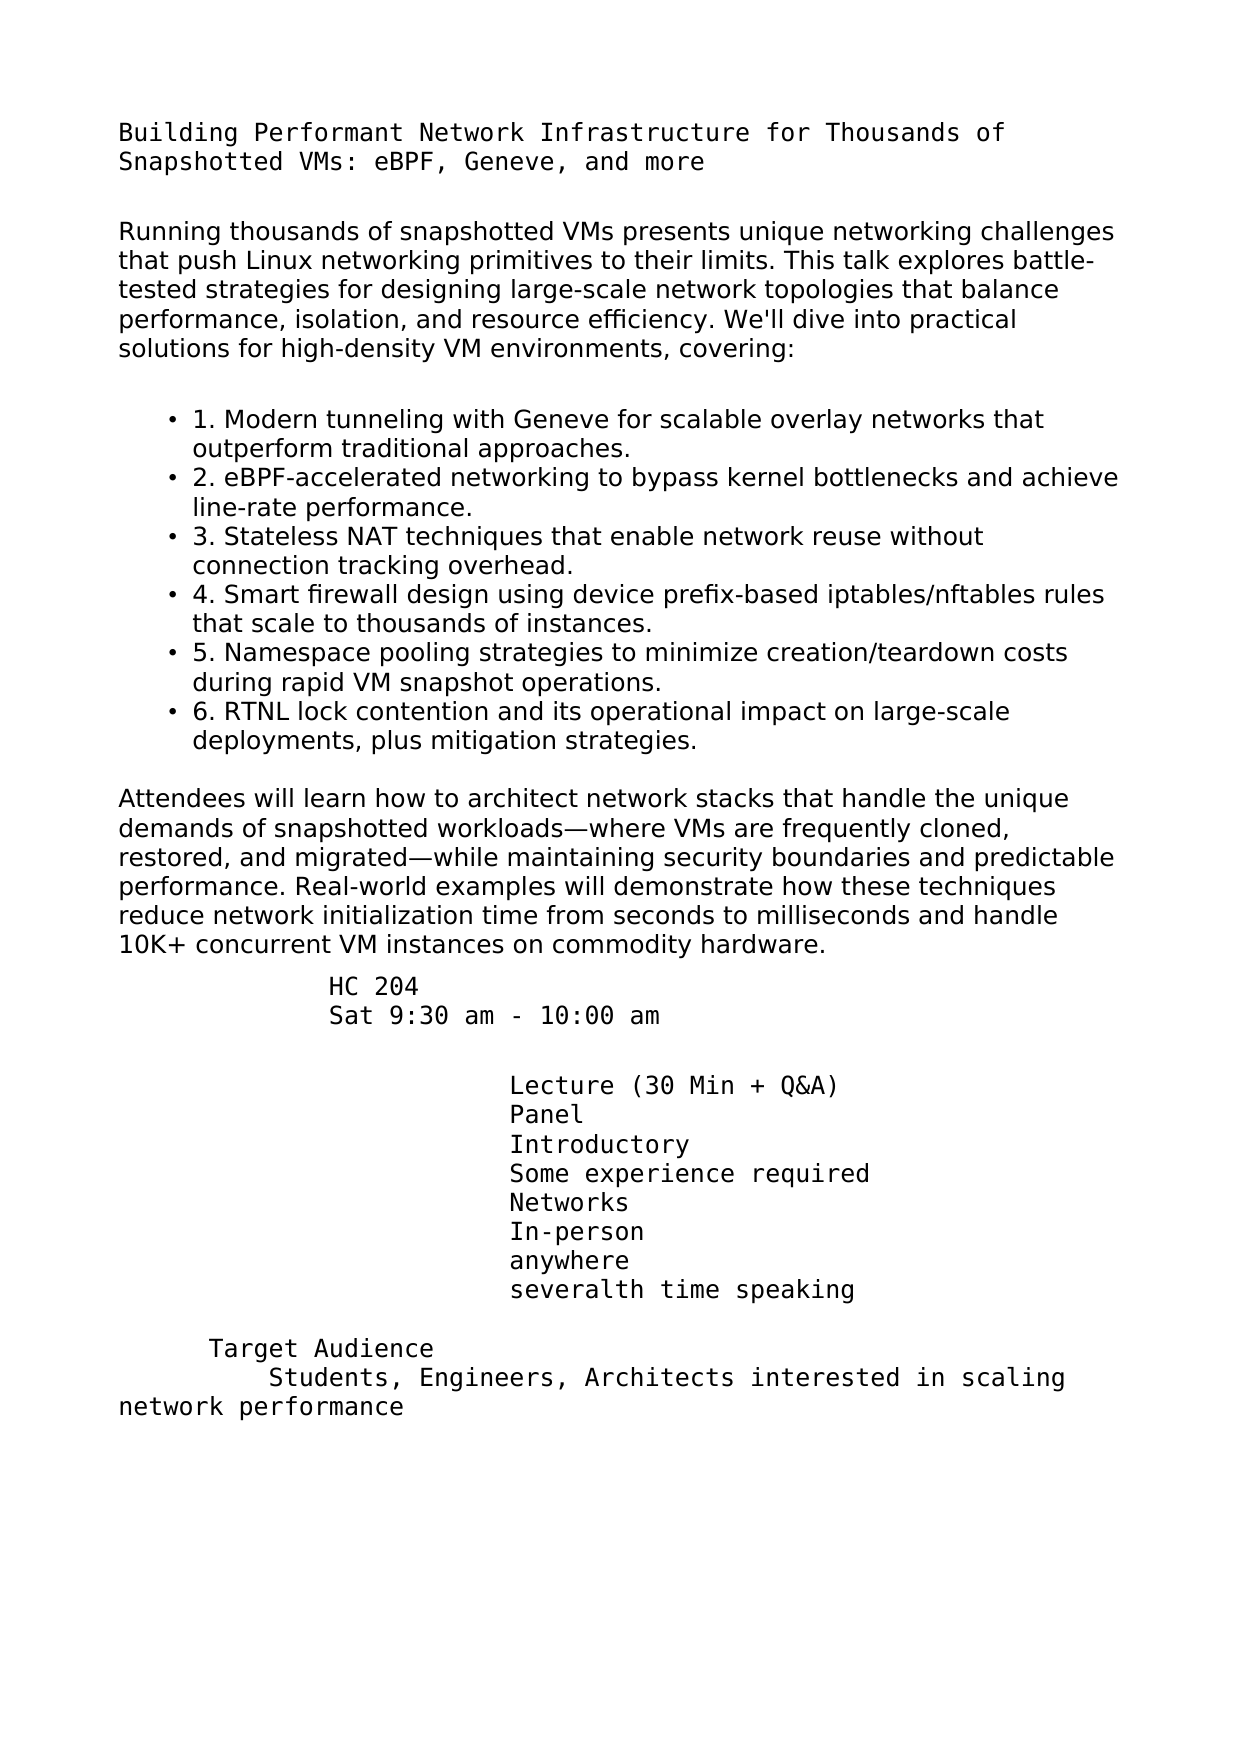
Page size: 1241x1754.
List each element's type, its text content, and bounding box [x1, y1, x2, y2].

text Attendees will learn how to architect network stacks that handle the unique demands of snapshotted workloads—where VMs are frequently cloned, restored, and migrated—while maintaining security boundaries and predictable performance. Real-world examples will demonstrate how these techniques reduce network initialization time from seconds to milliseconds and handle 10K+ concurrent VM instances on commodity hardware. [118, 785, 1122, 960]
text HC 204 Sat 9:30 am - 10:00 am [118, 972, 1122, 1060]
text Building Performant Network Infrastructure for Thousands of Snapshotted VMs: eBPF, Geneve, and more [118, 118, 1122, 206]
text Running thousands of snapshotted VMs presents unique networking challenges that push Linux networking primitives to their limits. This talk explores battle-tested strategies for designing large-scale network topologies that balance performance, isolation, and resource efficiency. We'll dive into practical solutions for high-density VM environments, covering: [118, 217, 1122, 363]
list 1. Modern tunneling with Geneve for scalable overlay networks that outperform traditional approaches. [177, 405, 1122, 463]
list 6. RTNL lock contention and its operational impact on large-scale deployments, plus mitigation strategies. [177, 697, 1122, 755]
text Lecture (30 Min + Q&A) Panel Introductory Some experience required Networks In-person anywhere severalth time speaking Target Audience Students, Engineers, Architects interested in scaling network performance [118, 1071, 1122, 1421]
list 2. eBPF-accelerated networking to bypass kernel bottlenecks and achieve line-rate performance. [177, 463, 1122, 522]
list 5. Namespace pooling strategies to minimize creation/teardown costs during rapid VM snapshot operations. [177, 638, 1122, 697]
list 4. Smart firewall design using device prefix-based iptables/nftables rules that scale to thousands of instances. [177, 580, 1122, 638]
list 3. Stateless NAT techniques that enable network reuse without connection tracking overhead. [177, 522, 1122, 580]
